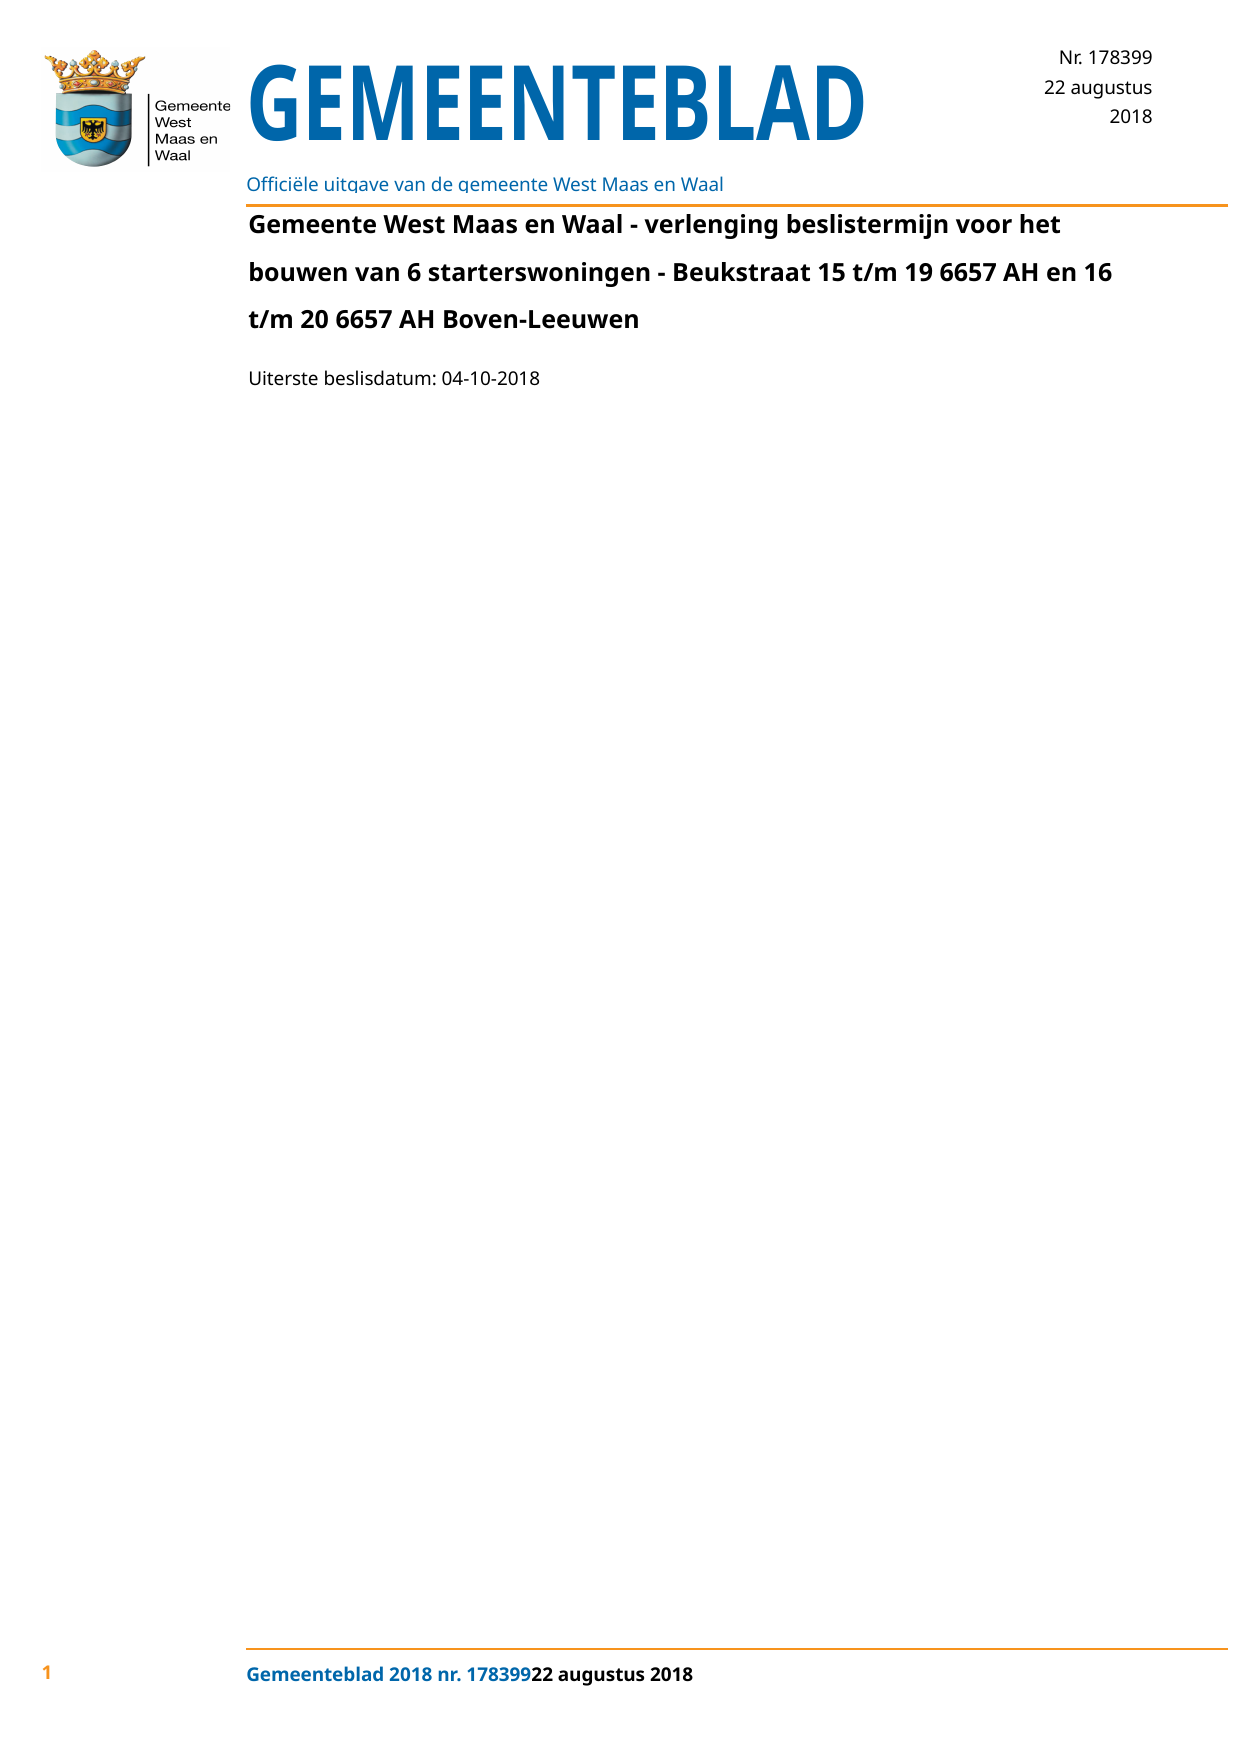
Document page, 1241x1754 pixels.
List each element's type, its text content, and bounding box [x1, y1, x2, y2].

picture [41, 47, 231, 172]
text Gemeente West Maas en Waal - verlenging beslistermijn voor het bouwen van 6 starterswoningen - Beukstraat 15 t/m 19 6657 AH en 16 t/m 20 6657 AH Boven-Leeuwen [248, 207, 1152, 336]
text Uiterste beslisdatum: 04-10-2018 [248, 366, 1152, 391]
